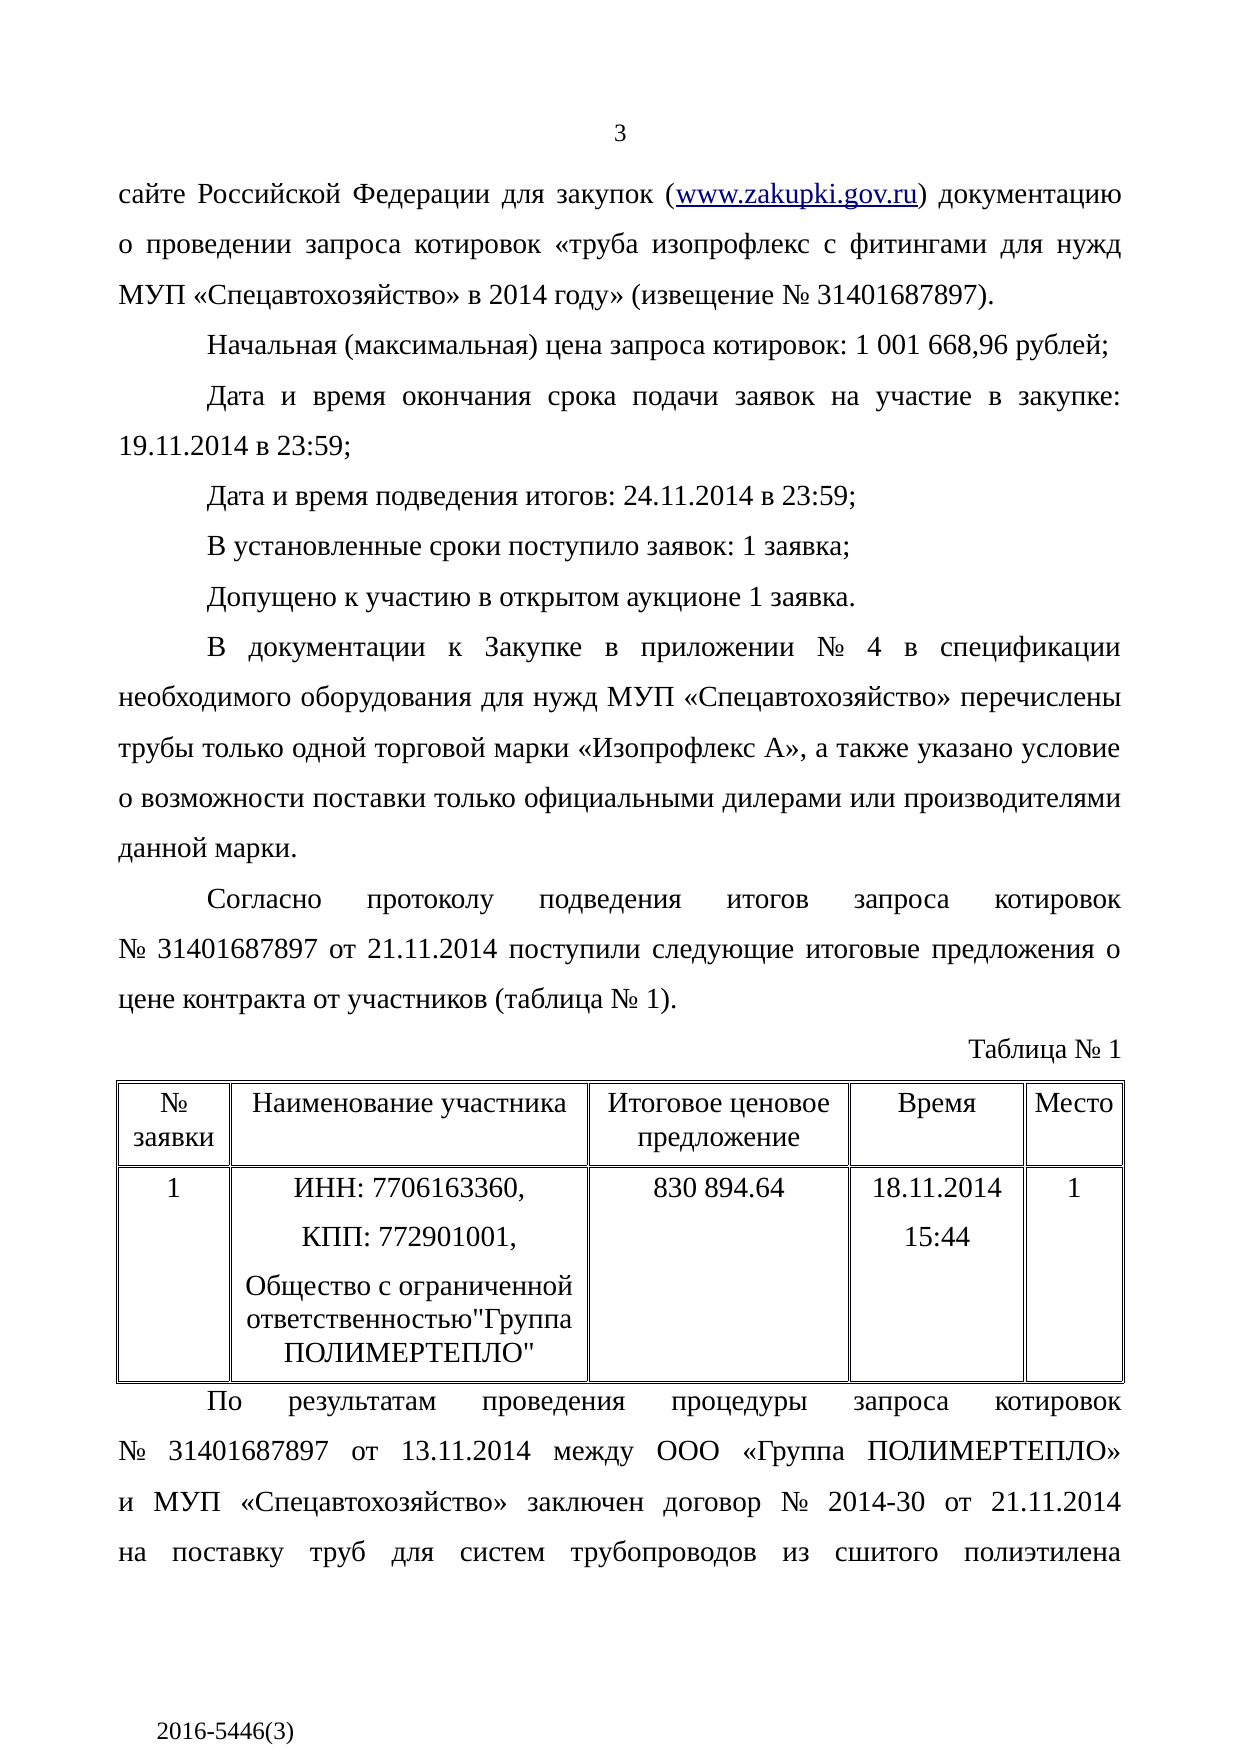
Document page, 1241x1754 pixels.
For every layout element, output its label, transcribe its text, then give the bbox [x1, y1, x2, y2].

table_header № заявки [119, 1084, 229, 1165]
table_header Место [1027, 1084, 1122, 1165]
text Дата и время подведения итогов: 24.11.2014 в 23:59; [118, 478, 1122, 512]
text В документации к Закупке в приложении № 4 в спецификации необходимого оборудования для нужд МУП «Спецавтохозяйство» перечислены трубы только одной торговой марки «Изопрофлекс А», а также указано условие о возможности поставки только официальными дилерами или производителями данной марки. [118, 629, 1122, 864]
table_cell ИНН: 7706163360, КПП: 772901001, Общество с ограниченной ответственностью"Группа ПОЛИМЕРТЕПЛО" [232, 1168, 587, 1381]
text сайте Российской Федерации для закупок (www.zakupki.gov.ru) документацию о проведении запроса котировок «труба изопрофлекс с фитингами для нужд МУП «Спецавтохозяйство» в 2014 году» (извещение № 31401687897). [118, 176, 1122, 311]
text Таблица № 1 [118, 1032, 1122, 1064]
text Допущено к участию в открытом аукционе 1 заявка. [118, 579, 1122, 612]
table_header Наименование участника [232, 1084, 587, 1165]
table_cell 18.11.2014 15:44 [851, 1168, 1023, 1381]
text Начальная (максимальная) цена запроса котировок: 1 001 668,96 рублей; [118, 327, 1122, 361]
text Согласно протоколу подведения итогов запроса котировок № 31401687897 от 21.11.2014 поступили следующие итоговые предложения о цене контракта от участников (таблица № 1). [118, 881, 1122, 1015]
text По результатам проведения процедуры запроса котировок № 31401687897 от 13.11.2014 между ООО «Группа ПОЛИМЕРТЕПЛО» и МУП «Спецавтохозяйство» заключен договор № 2014-30 от 21.11.2014 на поставку труб для систем трубопроводов из сшитого полиэтилена [118, 1384, 1122, 1568]
text В установленные сроки поступило заявок: 1 заявка; [118, 528, 1122, 562]
table_cell 1 [1027, 1168, 1122, 1381]
table_cell 830 894.64 [590, 1168, 848, 1381]
text Дата и время окончания срока подачи заявок на участие в закупке: 19.11.2014 в 23:59; [118, 378, 1122, 461]
table_header Итоговое ценовое предложение [590, 1084, 848, 1165]
table_header Время [851, 1084, 1023, 1165]
table_cell 1 [119, 1168, 229, 1381]
